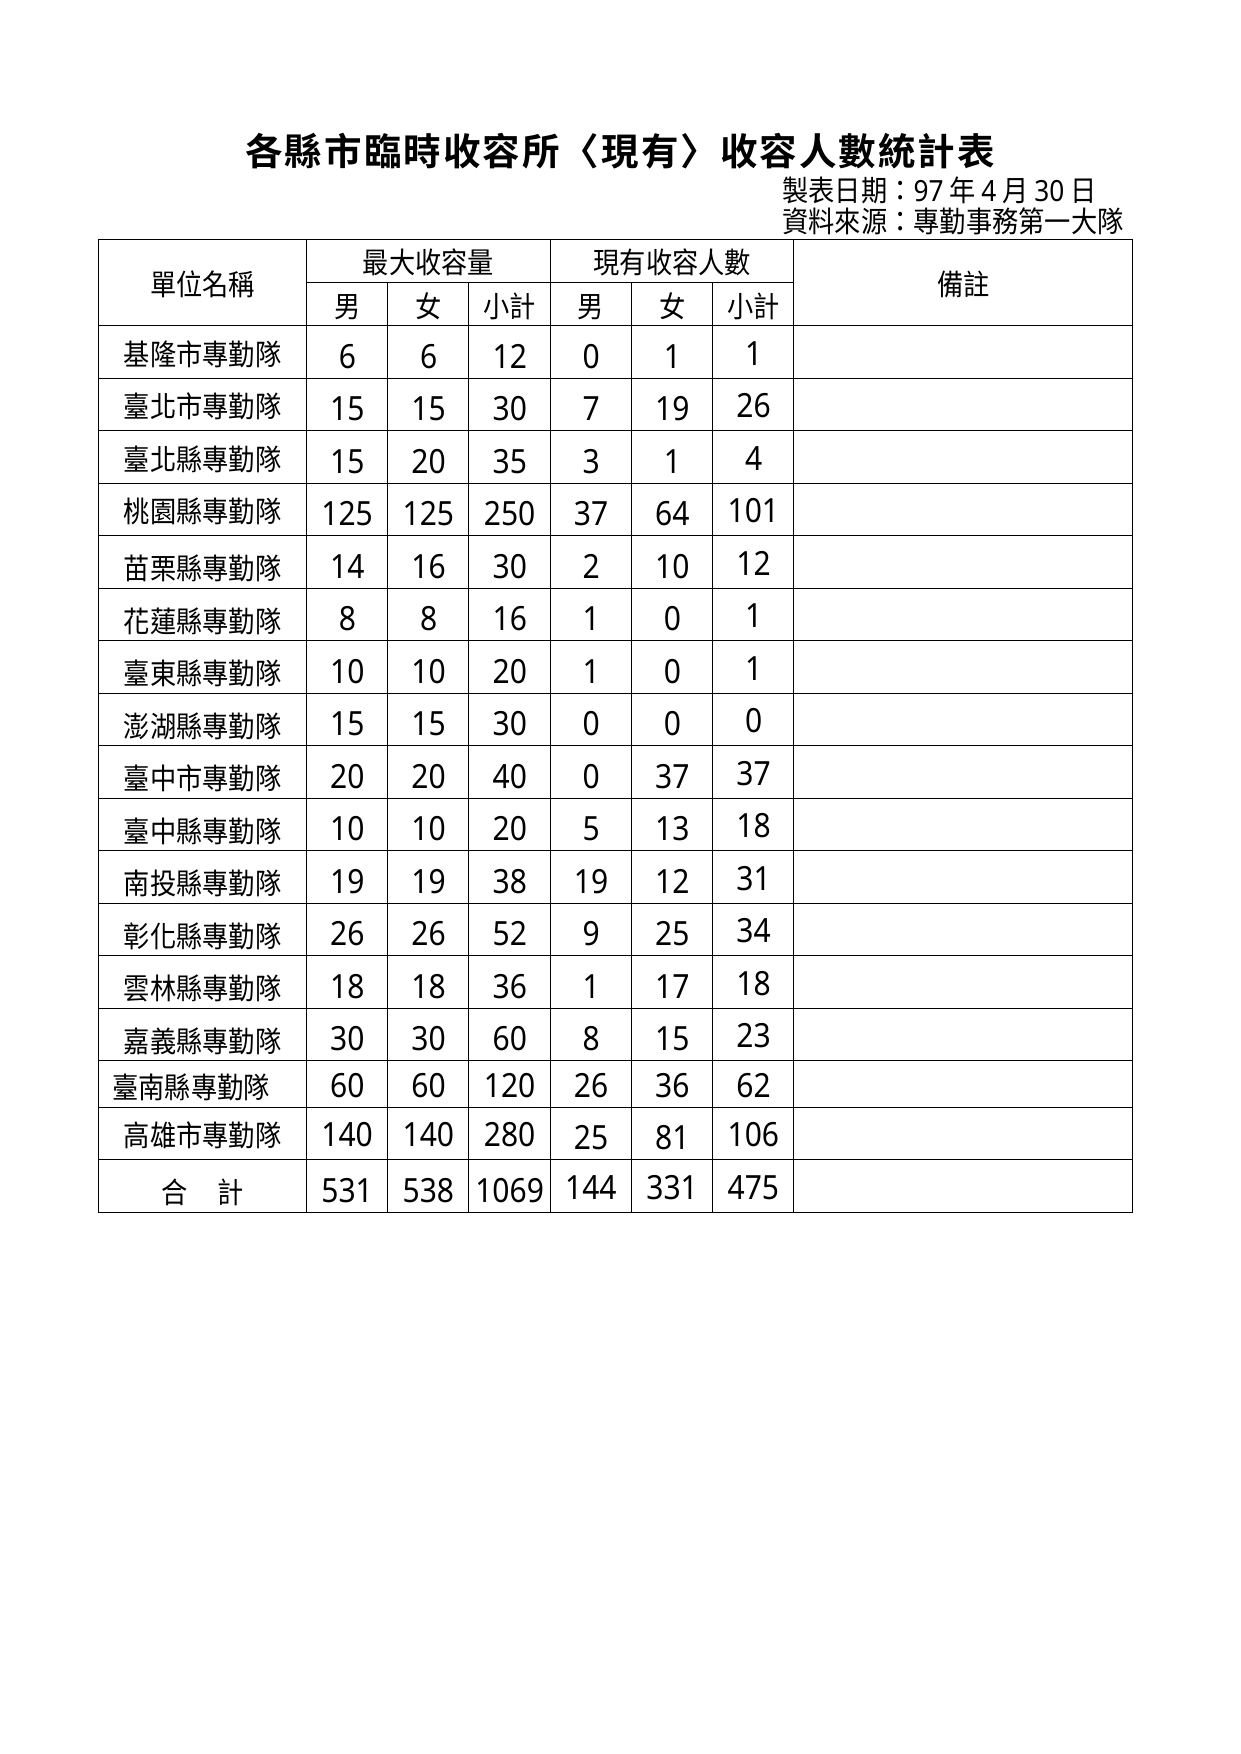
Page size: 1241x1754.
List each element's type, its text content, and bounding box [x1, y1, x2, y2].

table_cell 531 [307, 1160, 387, 1212]
table_cell 35 [469, 431, 550, 483]
table_cell 140 [388, 1108, 468, 1159]
table_cell 13 [632, 799, 712, 850]
table_cell 臺北市專勤隊 [99, 379, 306, 430]
table_cell [794, 694, 1132, 745]
table_cell 15 [388, 694, 468, 745]
table_header [504, 176, 779, 239]
table_cell 101 [713, 484, 793, 535]
table_cell 0 [551, 326, 631, 378]
table_cell [1133, 378, 1142, 430]
table_cell 12 [713, 536, 793, 588]
table_cell 8 [388, 589, 468, 640]
table_cell 男 [307, 283, 387, 325]
table_cell 4 [713, 431, 793, 483]
table_cell [1133, 325, 1142, 378]
table_cell 8 [307, 589, 387, 640]
table_cell 25 [632, 904, 712, 955]
table_cell 16 [388, 536, 468, 588]
table_cell 1 [551, 641, 631, 693]
table_cell [794, 536, 1132, 588]
table_cell 0 [632, 589, 712, 640]
table_cell 20 [469, 641, 550, 693]
table_cell 15 [307, 694, 387, 745]
table_cell 小計 [713, 283, 793, 325]
table_cell 備註 [794, 240, 1132, 325]
table_cell 10 [388, 641, 468, 693]
table_cell [1133, 798, 1142, 850]
table_cell 250 [469, 484, 550, 535]
table_cell 7 [551, 379, 631, 430]
table_cell 女 [632, 283, 712, 325]
table_cell 1 [551, 589, 631, 640]
table_cell 彰化縣專勤隊 [99, 904, 306, 955]
table_cell [794, 1108, 1132, 1159]
table_cell 8 [551, 1009, 631, 1060]
table_cell 9 [551, 904, 631, 955]
table_cell 合 計 [99, 1160, 306, 1212]
table_cell 60 [388, 1061, 468, 1107]
table_cell 桃園縣專勤隊 [99, 484, 306, 535]
table_cell 37 [632, 746, 712, 798]
table_cell 花蓮縣專勤隊 [99, 589, 306, 640]
table_header [185, 176, 503, 239]
table_cell 澎湖縣專勤隊 [99, 694, 306, 745]
table_cell 10 [307, 641, 387, 693]
table_cell 15 [388, 379, 468, 430]
table_cell 1 [632, 326, 712, 378]
table_cell [794, 746, 1132, 798]
table_cell [794, 326, 1132, 378]
table_cell [1133, 239, 1142, 282]
table_cell 嘉義縣專勤隊 [99, 1009, 306, 1060]
table_cell 15 [307, 431, 387, 483]
table_cell 2 [551, 536, 631, 588]
table_cell [794, 484, 1132, 535]
table_cell 18 [713, 956, 793, 1008]
table_cell 高雄市專勤隊 [99, 1108, 306, 1159]
table_cell 30 [388, 1009, 468, 1060]
text 各縣市臨時收容所〈現有〉收容人數統計表 [89, 122, 1152, 176]
table_cell 12 [632, 851, 712, 903]
table_cell 最大收容量 [307, 240, 550, 282]
table_cell [794, 1061, 1132, 1107]
table_cell 10 [307, 799, 387, 850]
table_cell 基隆市專勤隊 [99, 326, 306, 378]
table_cell 小計 [469, 283, 550, 325]
table_cell 144 [551, 1160, 631, 1212]
table_cell 19 [632, 379, 712, 430]
table_cell 37 [713, 746, 793, 798]
table_cell 單位名稱 [99, 240, 306, 325]
table_cell 26 [388, 904, 468, 955]
table_cell 331 [632, 1160, 712, 1212]
table_cell [1133, 693, 1142, 745]
table_cell 30 [307, 1009, 387, 1060]
table_cell 140 [307, 1108, 387, 1159]
table_cell 40 [469, 746, 550, 798]
table_cell 0 [713, 694, 793, 745]
table_cell 125 [388, 484, 468, 535]
table_cell 18 [713, 799, 793, 850]
table_cell 南投縣專勤隊 [99, 851, 306, 903]
table_cell 10 [388, 799, 468, 850]
table_cell [1133, 745, 1142, 798]
table_cell 6 [307, 326, 387, 378]
table_cell [794, 799, 1132, 850]
table_cell 64 [632, 484, 712, 535]
table_cell [794, 1009, 1132, 1060]
table_cell 18 [388, 956, 468, 1008]
table_cell 6 [388, 326, 468, 378]
table_cell 19 [388, 851, 468, 903]
table_cell [1133, 483, 1142, 535]
table_cell 81 [632, 1108, 712, 1159]
table_cell [794, 1160, 1132, 1212]
table_cell 26 [307, 904, 387, 955]
table_cell 0 [551, 694, 631, 745]
table_cell [794, 379, 1132, 430]
table_cell 36 [469, 956, 550, 1008]
table_cell 26 [551, 1061, 631, 1107]
table_cell 0 [632, 641, 712, 693]
table_cell [794, 956, 1132, 1008]
table_cell 538 [388, 1160, 468, 1212]
table_cell 雲林縣專勤隊 [99, 956, 306, 1008]
table_cell 30 [469, 536, 550, 588]
table_cell [1133, 850, 1142, 903]
table_cell 125 [307, 484, 387, 535]
table_cell 臺中市專勤隊 [99, 746, 306, 798]
table_header [98, 176, 184, 239]
table_cell 37 [551, 484, 631, 535]
table_cell 19 [551, 851, 631, 903]
table_cell 20 [469, 799, 550, 850]
table_cell 5 [551, 799, 631, 850]
table_cell 10 [632, 536, 712, 588]
table_cell [794, 904, 1132, 955]
table_cell 女 [388, 283, 468, 325]
table_cell [1133, 1060, 1142, 1107]
table_cell [1133, 282, 1142, 325]
table_cell 臺北縣專勤隊 [99, 431, 306, 483]
table_cell 苗栗縣專勤隊 [99, 536, 306, 588]
table_cell 15 [307, 379, 387, 430]
table_cell 3 [551, 431, 631, 483]
table_cell 1069 [469, 1160, 550, 1212]
table_cell 15 [632, 1009, 712, 1060]
table_cell 52 [469, 904, 550, 955]
table_cell 36 [632, 1061, 712, 1107]
table_cell [1133, 640, 1142, 693]
table_cell 臺中縣專勤隊 [99, 799, 306, 850]
table_cell 280 [469, 1108, 550, 1159]
table_cell 16 [469, 589, 550, 640]
table_cell [1133, 955, 1142, 1008]
table_cell 31 [713, 851, 793, 903]
table_cell 60 [307, 1061, 387, 1107]
table_cell 1 [632, 431, 712, 483]
table_cell 38 [469, 851, 550, 903]
table_cell [1133, 903, 1142, 955]
table_cell 現有收容人數 [551, 240, 793, 282]
table_cell 19 [307, 851, 387, 903]
table_cell 475 [713, 1160, 793, 1212]
table_cell 男 [551, 283, 631, 325]
table_cell [1133, 588, 1142, 640]
table_cell [1133, 1159, 1142, 1212]
table_cell 60 [469, 1009, 550, 1060]
table_cell 1 [713, 326, 793, 378]
table_cell 18 [307, 956, 387, 1008]
table_cell [1133, 1008, 1142, 1060]
table_cell [794, 589, 1132, 640]
table_cell 0 [632, 694, 712, 745]
table_cell 34 [713, 904, 793, 955]
table_cell 臺東縣專勤隊 [99, 641, 306, 693]
table_cell 臺南縣專勤隊 [99, 1061, 306, 1107]
table_cell [794, 431, 1132, 483]
table_cell 14 [307, 536, 387, 588]
table_cell 20 [388, 431, 468, 483]
table_cell 17 [632, 956, 712, 1008]
table_cell 62 [713, 1061, 793, 1107]
table_cell 30 [469, 694, 550, 745]
table_cell 23 [713, 1009, 793, 1060]
table_header 製表日期：97年4月30日 資料來源：專勤事務第一大隊 [779, 176, 1142, 239]
table_cell 12 [469, 326, 550, 378]
table_cell 1 [713, 589, 793, 640]
table_cell [794, 641, 1132, 693]
table_cell 106 [713, 1108, 793, 1159]
table_cell 1 [551, 956, 631, 1008]
table_cell 26 [713, 379, 793, 430]
table_cell 30 [469, 379, 550, 430]
table_cell [1133, 1107, 1142, 1159]
table_cell 20 [307, 746, 387, 798]
table_cell 0 [551, 746, 631, 798]
table_cell 120 [469, 1061, 550, 1107]
table_cell 1 [713, 641, 793, 693]
table_cell 25 [551, 1108, 631, 1159]
table_cell [1133, 430, 1142, 483]
table_cell [1133, 535, 1142, 588]
table_cell [794, 851, 1132, 903]
table_cell 20 [388, 746, 468, 798]
